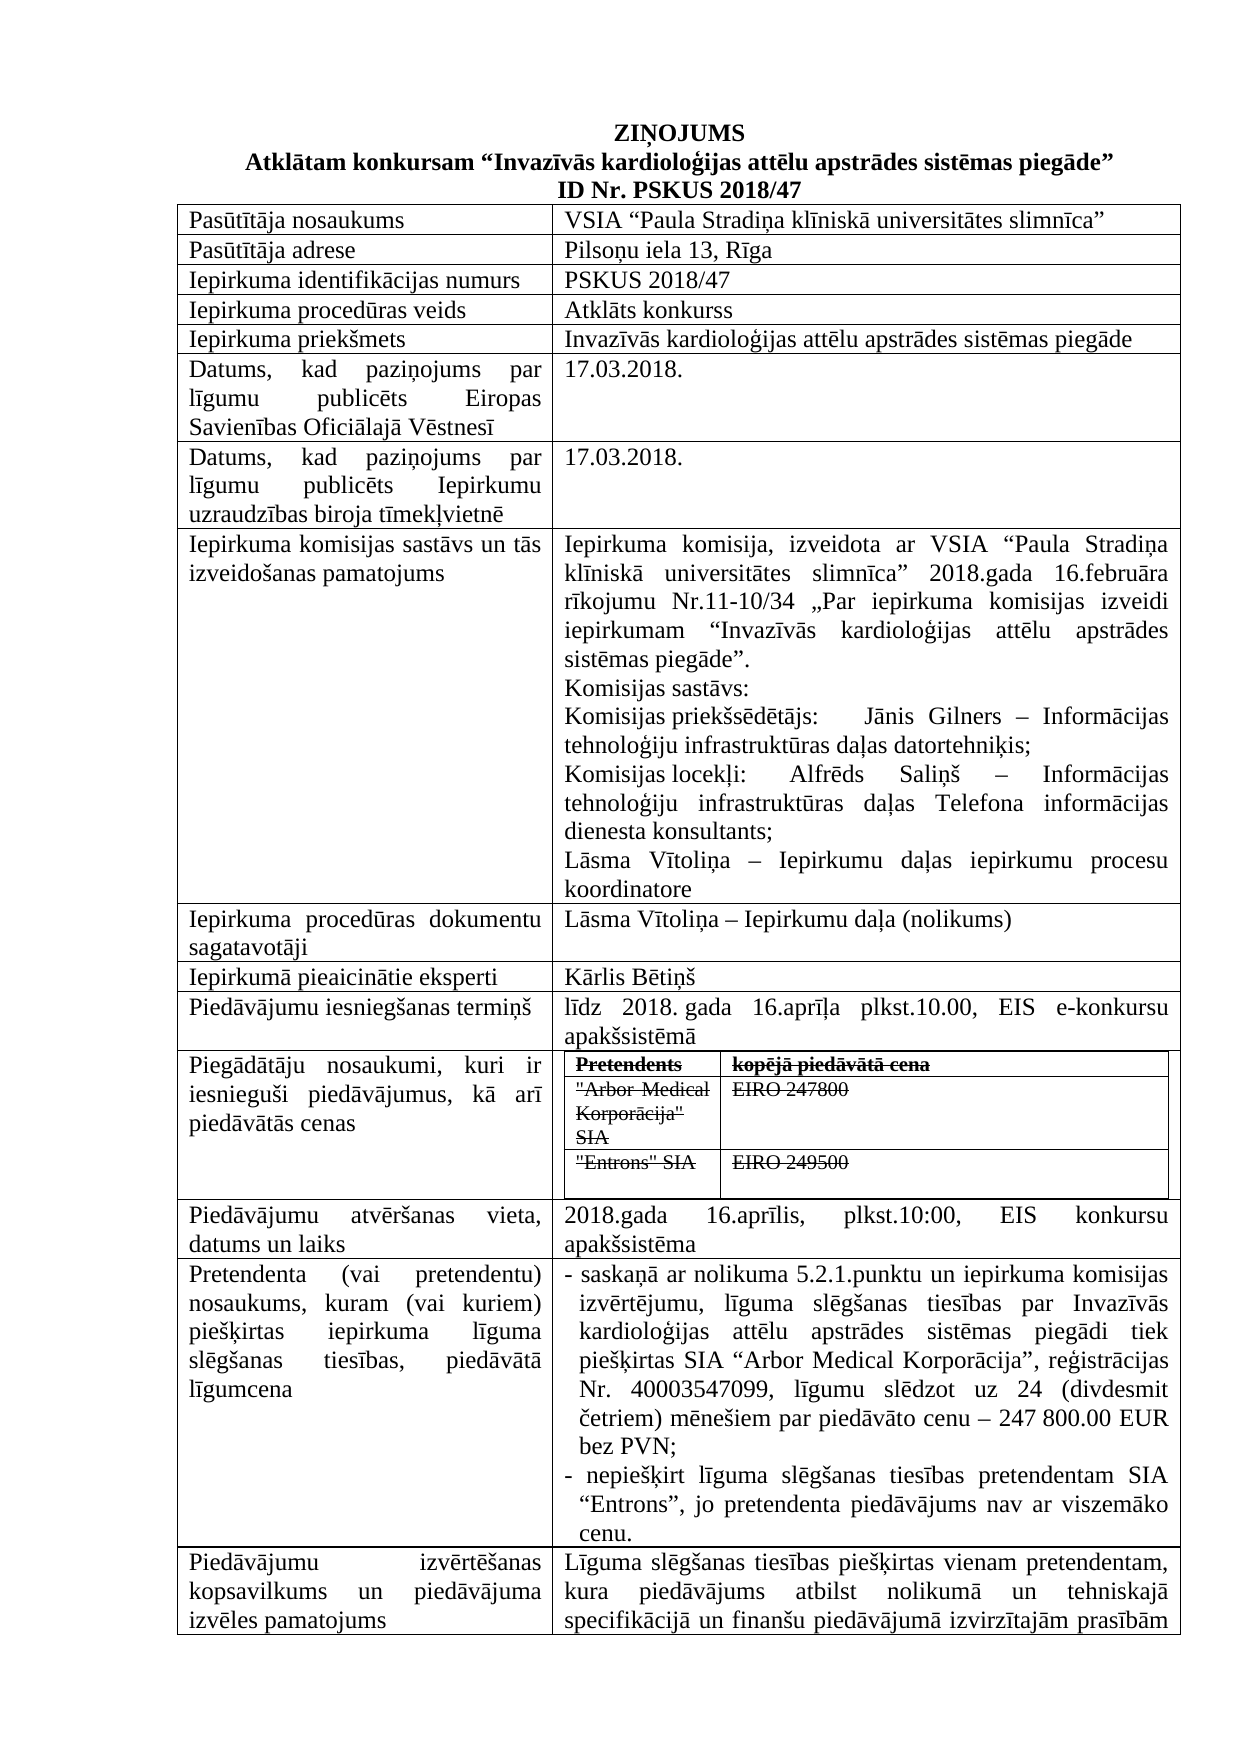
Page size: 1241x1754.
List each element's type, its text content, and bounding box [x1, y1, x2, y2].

table_cell Iepirkuma komisijas sastāvs un tās izveidošanas pamatojums [178, 529, 552, 903]
table_cell Invazīvās kardioloģijas attēlu apstrādes sistēmas piegāde [553, 325, 1180, 353]
table_cell [1169, 1051, 1180, 1199]
table_cell EIRO 247800 [721, 1077, 1168, 1149]
table_cell Piedāvājumu atvēršanas vieta, datums un laiks [178, 1200, 552, 1258]
text ZIŅOJUMS [177, 118, 1181, 147]
table_cell Datums, kad paziņojums par līgumu publicēts Eiropas Savienības Oficiālajā Vēstnesī [178, 354, 552, 441]
table_header Pretendents [565, 1052, 720, 1076]
table_header Pasūtītāja nosaukums [178, 205, 552, 234]
table_cell Piedāvājumu izvērtēšanas kopsavilkums un piedāvājuma izvēles pamatojums [178, 1548, 552, 1634]
table_cell Lāsma Vītoliņa – Iepirkumu daļa (nolikums) [553, 904, 1180, 961]
table_cell 2018.gada 16.aprīlis, plkst.10:00, EIS konkursu apakšsistēma [553, 1200, 1180, 1258]
table_cell Iepirkuma identifikācijas numurs [178, 265, 552, 294]
table_cell Pasūtītāja adrese [178, 235, 552, 264]
table_cell Iepirkuma procedūras dokumentu sagatavotāji [178, 904, 552, 961]
table_cell Līguma slēgšanas tiesības piešķirtas vienam pretendentam, kura piedāvājums atbilst nolikumā un tehniskajā specifikācijā un finanšu piedāvājumā izvirzītajām prasībām [553, 1548, 1180, 1634]
table_cell [553, 1051, 564, 1199]
table_cell Iepirkuma procedūras veids [178, 295, 552, 323]
table_cell 17.03.2018. [553, 442, 1180, 528]
table_cell - saskaņā ar nolikuma 5.2.1.punktu un iepirkuma komisijas izvērtējumu, līguma slēgšanas tiesības par Invazīvās kardioloģijas attēlu apstrādes sistēmas piegādi tiek piešķirtas SIA “Arbor Medical Korporācija”, reģistrācijas Nr. 40003547099, līgumu slēdzot uz 24 (divdesmit četriem) mēnešiem par piedāvāto cenu – 247 800.00 EUR bez PVN; - nepiešķirt līguma slēgšanas tiesības pretendentam SIA “Entrons”, jo pretendenta piedāvājums nav ar viszemāko cenu. [553, 1259, 1180, 1546]
table_cell "Arbor Medical Korporācija" SIA [565, 1077, 720, 1149]
text Atklātam konkursam “Invazīvās kardioloģijas attēlu apstrādes sistēmas piegāde” [177, 147, 1181, 176]
table_cell PSKUS 2018/47 [553, 265, 1180, 294]
table_cell "Entrons" SIA [565, 1150, 720, 1198]
table_cell EIRO 249500 [721, 1150, 1168, 1198]
text ID Nr. PSKUS 2018/47 [177, 176, 1181, 204]
table_header kopējā piedāvātā cena [721, 1052, 1168, 1076]
table_cell Piegādātāju nosaukumi, kuri ir iesnieguši piedāvājumus, kā arī piedāvātās cenas [178, 1051, 552, 1199]
table_cell Iepirkumā pieaicinātie eksperti [178, 962, 552, 991]
table_cell Datums, kad paziņojums par līgumu publicēts Iepirkumu uzraudzības biroja tīmekļvietnē [178, 442, 552, 528]
table_cell Pretendenta (vai pretendentu) nosaukums, kuram (vai kuriem) piešķirtas iepirkuma līguma slēgšanas tiesības, piedāvātā līgumcena [178, 1259, 552, 1546]
table_cell Iepirkuma priekšmets [178, 325, 552, 353]
table_cell Piedāvājumu iesniegšanas termiņš [178, 992, 552, 1049]
table_cell Atklāts konkurss [553, 295, 1180, 323]
table_cell 17.03.2018. [553, 354, 1180, 441]
table_header VSIA “Paula Stradiņa klīniskā universitātes slimnīca” [553, 205, 1180, 234]
table_cell Pilsoņu iela 13, Rīga [553, 235, 1180, 264]
table_cell Kārlis Bētiņš [553, 962, 1180, 991]
table_cell Iepirkuma komisija, izveidota ar VSIA “Paula Stradiņa klīniskā universitātes slimnīca” 2018.gada 16.februāra rīkojumu Nr.11-10/34 „Par iepirkuma komisijas izveidi iepirkumam “Invazīvās kardioloģijas attēlu apstrādes sistēmas piegāde”. Komisijas sastāvs: Komisijas priekšsēdētājs: Jānis Gilners – Informācijas tehnoloģiju infrastruktūras daļas datortehniķis; Komisijas locekļi: Alfrēds Saliņš – Informācijas tehnoloģiju infrastruktūras daļas Telefona informācijas dienesta konsultants; Lāsma Vītoliņa – Iepirkumu daļas iepirkumu procesu koordinatore [553, 529, 1180, 903]
table_cell līdz 2018. gada 16.aprīļa plkst.10.00, EIS e-konkursu apakšsistēmā [553, 992, 1180, 1049]
